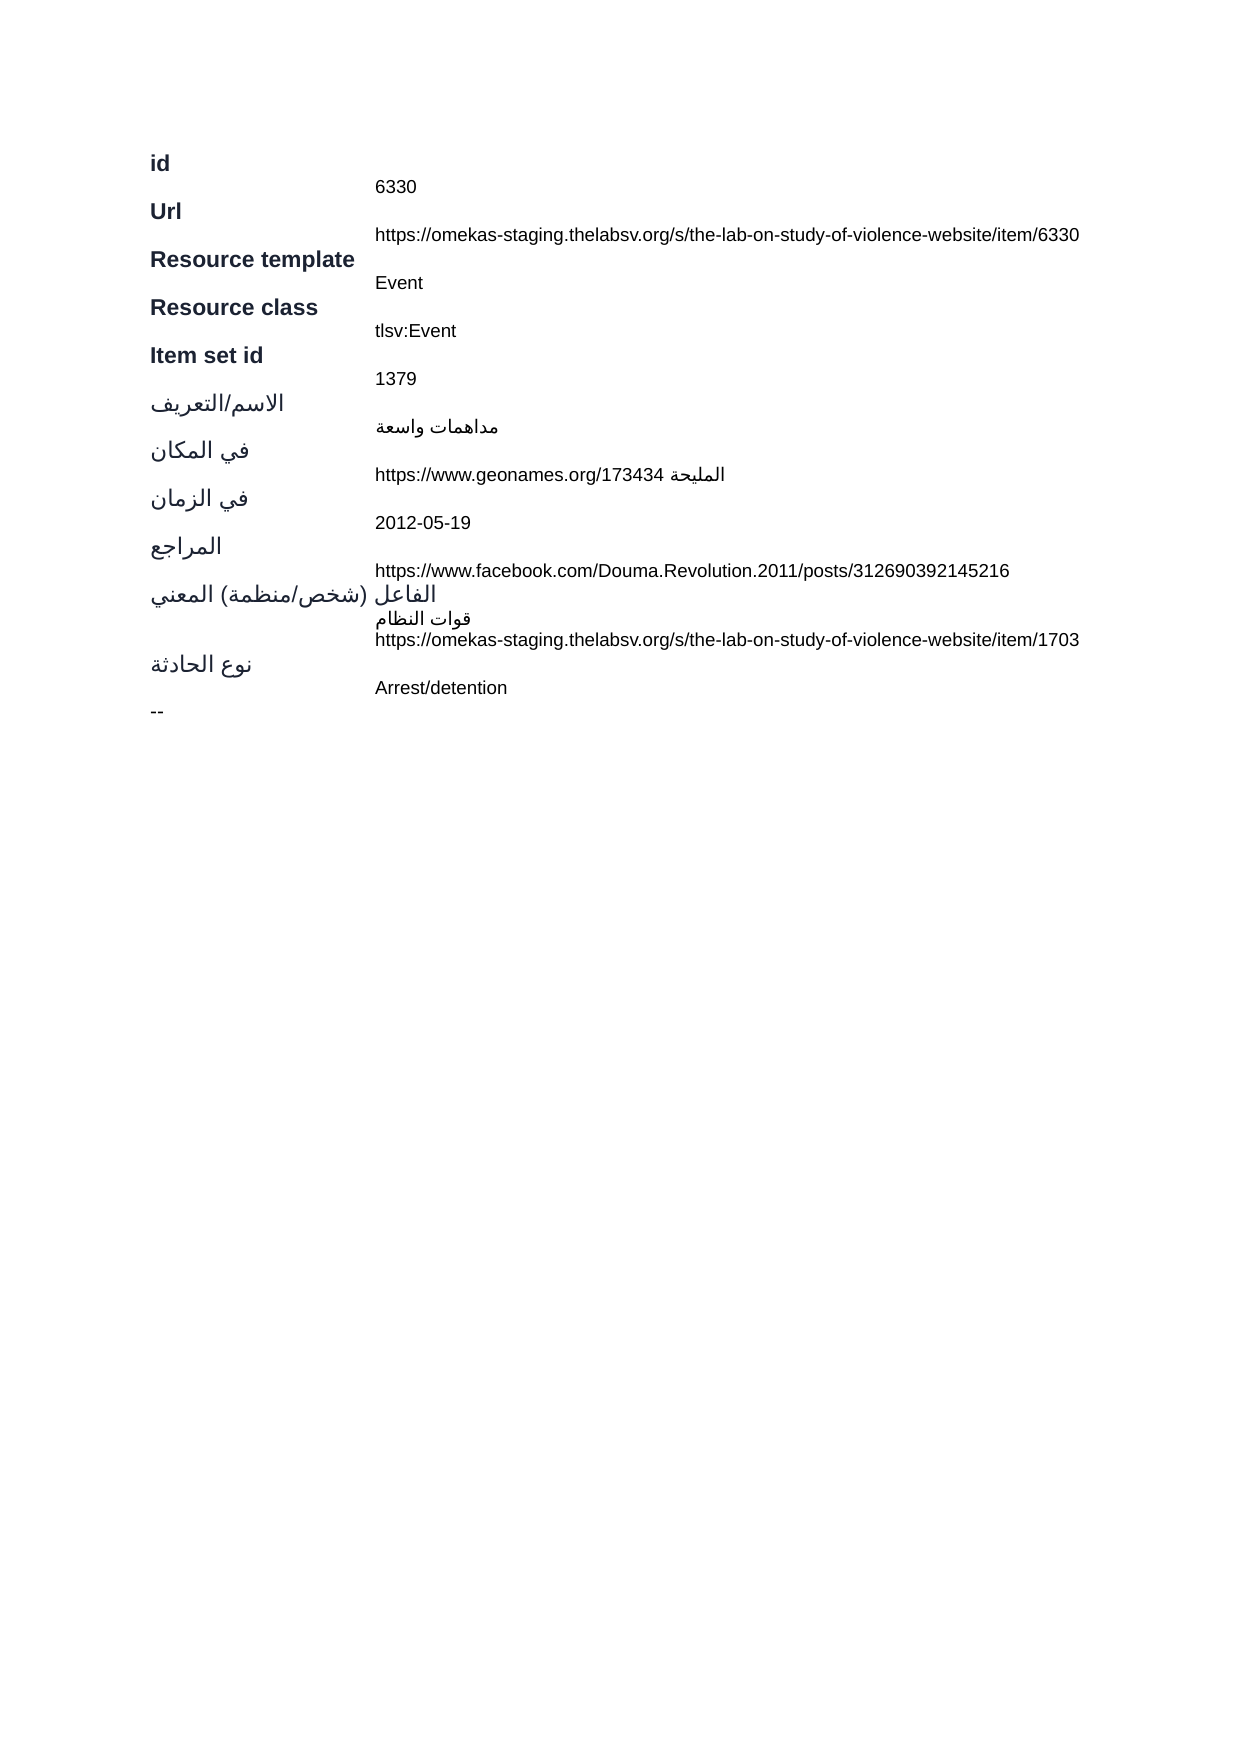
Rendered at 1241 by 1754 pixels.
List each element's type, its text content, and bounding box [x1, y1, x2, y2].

text Url [150, 198, 1090, 224]
text Arrest/detention [375, 677, 1090, 699]
text Item set id [150, 342, 1090, 368]
text الاسم/التعريف [150, 389, 1090, 416]
text المراجع [150, 533, 1090, 560]
text Resource template [150, 246, 1090, 272]
text نوع الحادثة [150, 651, 1090, 677]
text في الزمان [150, 485, 1090, 512]
text -- [150, 699, 1090, 723]
text Event [375, 272, 1090, 294]
text Resource class [150, 294, 1090, 320]
text https://omekas-staging.thelabsv.org/s/the-lab-on-study-of-violence-website/item/6330 [375, 224, 1090, 246]
text id [150, 150, 1090, 176]
text مداهمات واسعة [375, 416, 1090, 437]
text https://www.geonames.org/173434 المليحة [375, 464, 1090, 485]
text في المكان [150, 437, 1090, 464]
text https://www.facebook.com/Douma.Revolution.2011/posts/312690392145216 [375, 560, 1090, 581]
text https://omekas-staging.thelabsv.org/s/the-lab-on-study-of-violence-website/item/1703 [375, 629, 1090, 651]
text قوات النظام [375, 608, 1090, 629]
text الفاعل (شخص/منظمة) المعني [150, 581, 1090, 608]
text tlsv:Event [375, 320, 1090, 342]
text 2012-05-19 [375, 512, 1090, 533]
text 6330 [375, 176, 1090, 198]
text 1379 [375, 368, 1090, 389]
